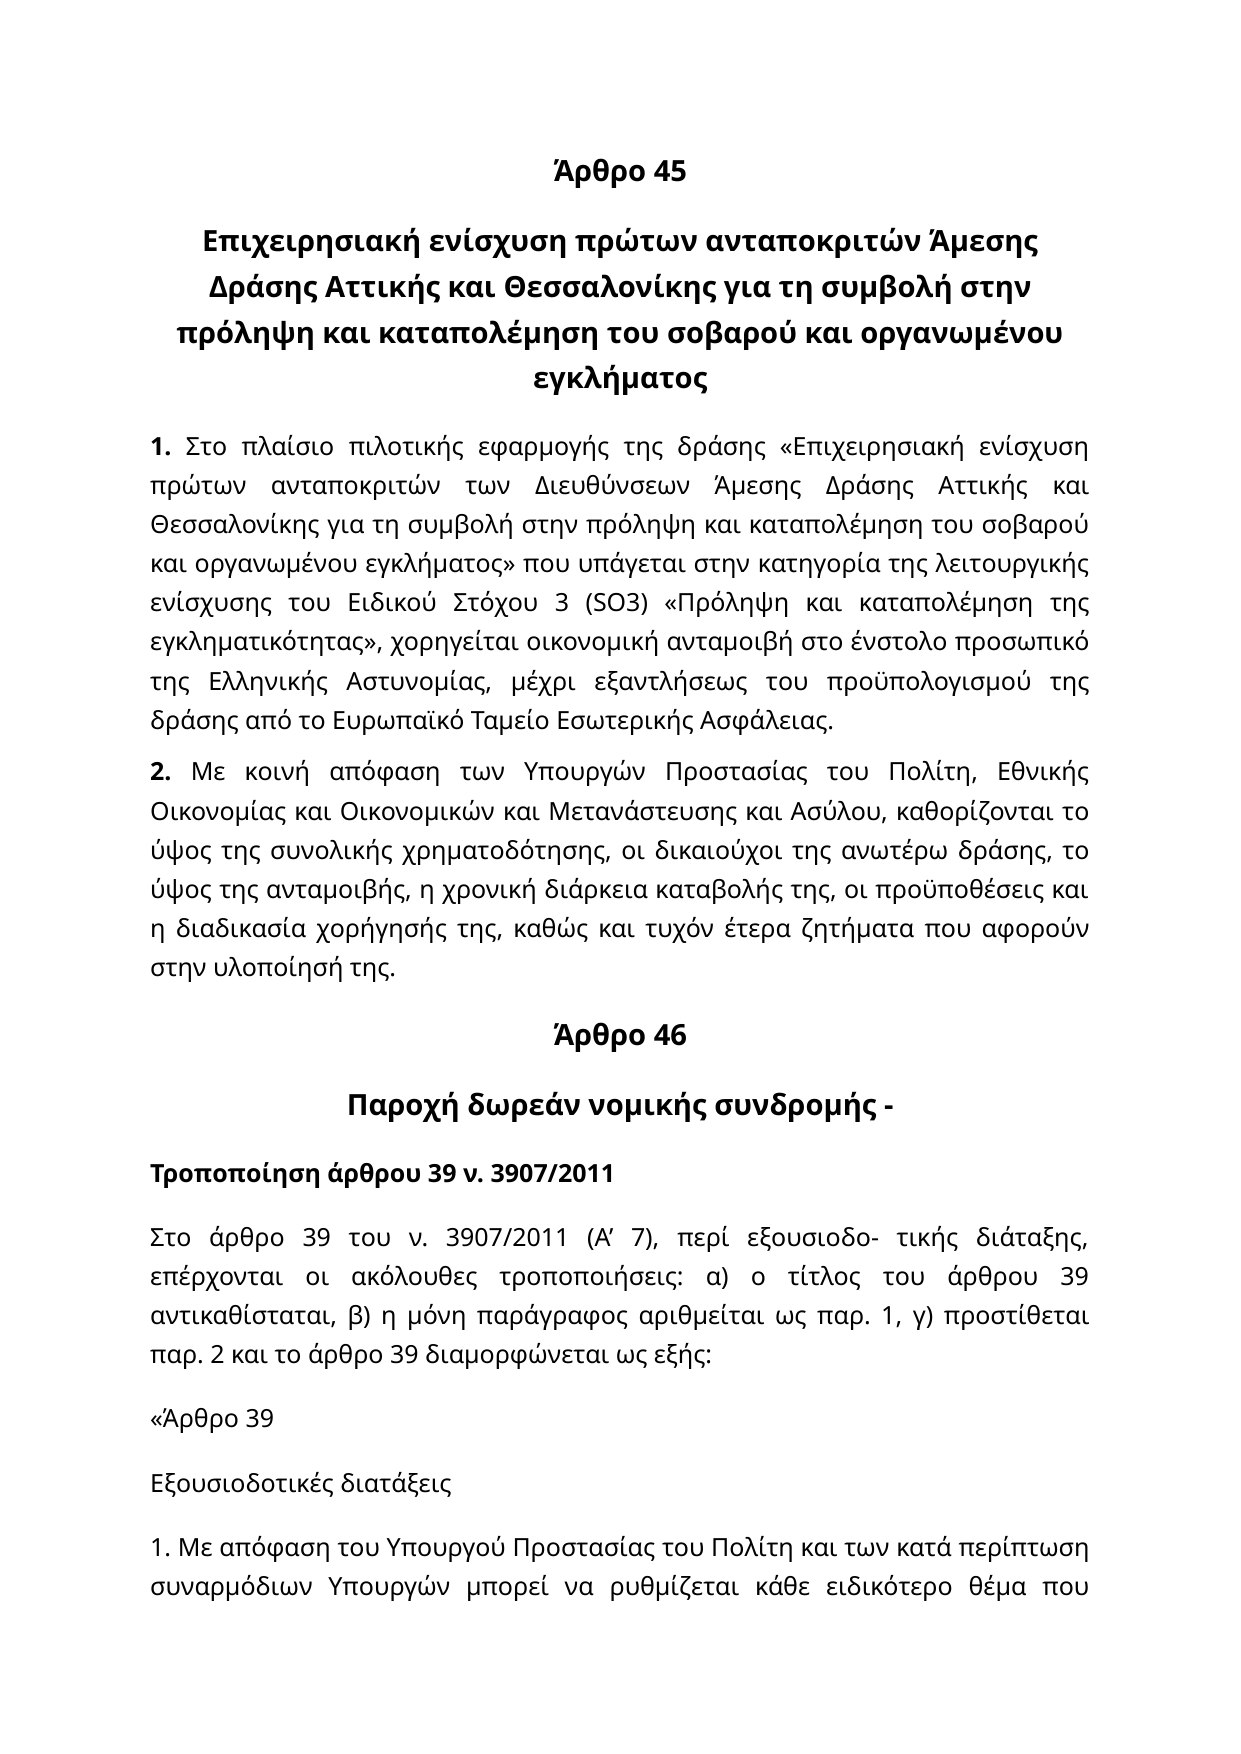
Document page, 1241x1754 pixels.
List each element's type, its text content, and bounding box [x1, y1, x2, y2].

text Εξουσιοδοτικές διατάξεις [150, 1465, 1090, 1499]
text Στο άρθρο 39 του ν. 3907/2011 (Α’ 7), περί εξουσιοδο- τικής διάταξης, επέρχονται οι ακόλουθες τροποποιήσεις: α) ο τίτλος του άρθρου 39 αντικαθίσταται, β) η μόνη παράγραφος αριθμείται ως παρ. 1, γ) προστίθεται παρ. 2 και το άρθρο 39 διαμορφώνεται ως εξής: [150, 1219, 1090, 1371]
subtitle Παροχή δωρεάν νομικής συνδρομής - [150, 1084, 1090, 1124]
text 2. Με κοινή απόφαση των Υπουργών Προστασίας του Πολίτη, Εθνικής Οικονομίας και Οικονομικών και Μετανάστευσης και Ασύλου, καθορίζονται το ύψος της συνολικής χρηματοδότησης, οι δικαιούχοι της ανωτέρω δράσης, το ύψος της ανταμοιβής, η χρονική διάρκεια καταβολής της, οι προϋποθέσεις και η διαδικασία χορήγησής της, καθώς και τυχόν έτερα ζητήματα που αφορούν στην υλοποίησή της. [150, 754, 1090, 984]
subtitle Επιχειρησιακή ενίσχυση πρώτων ανταποκριτών Άμεσης Δράσης Αττικής και Θεσσαλονίκης για τη συμβολή στην πρόληψη και καταπολέμηση του σοβαρού και οργανωμένου εγκλήματος [150, 221, 1090, 397]
text 1. Με απόφαση του Υπουργού Προστασίας του Πολίτη και των κατά περίπτωση συναρμόδιων Υπουργών μπορεί να ρυθμίζεται κάθε ειδικότερο θέμα που [150, 1529, 1090, 1603]
text 1. Στο πλαίσιο πιλοτικής εφαρμογής της δράσης «Επιχειρησιακή ενίσχυση πρώτων ανταποκριτών των Διευθύνσεων Άμεσης Δράσης Αττικής και Θεσσαλονίκης για τη συμβολή στην πρόληψη και καταπολέμηση του σοβαρού και οργανωμένου εγκλήματος» που υπάγεται στην κατηγορία της λειτουργικής ενίσχυσης του Ειδικού Στόχου 3 (SO3) «Πρόληψη και καταπολέμηση της εγκληματικότητας», χορηγείται οικονομική ανταμοιβή στο ένστολο προσωπικό της Ελληνικής Αστυνομίας, μέχρι εξαντλήσεως του προϋπολογισμού της δράσης από το Ευρωπαϊκό Ταμείο Εσωτερικής Ασφάλειας. [150, 428, 1090, 736]
text Τροποποίηση άρθρου 39 ν. 3907/2011 [150, 1155, 1090, 1189]
text «Άρθρο 39 [150, 1401, 1090, 1435]
subtitle Άρθρο 46 [150, 1014, 1090, 1054]
subtitle Άρθρο 45 [150, 150, 1090, 190]
